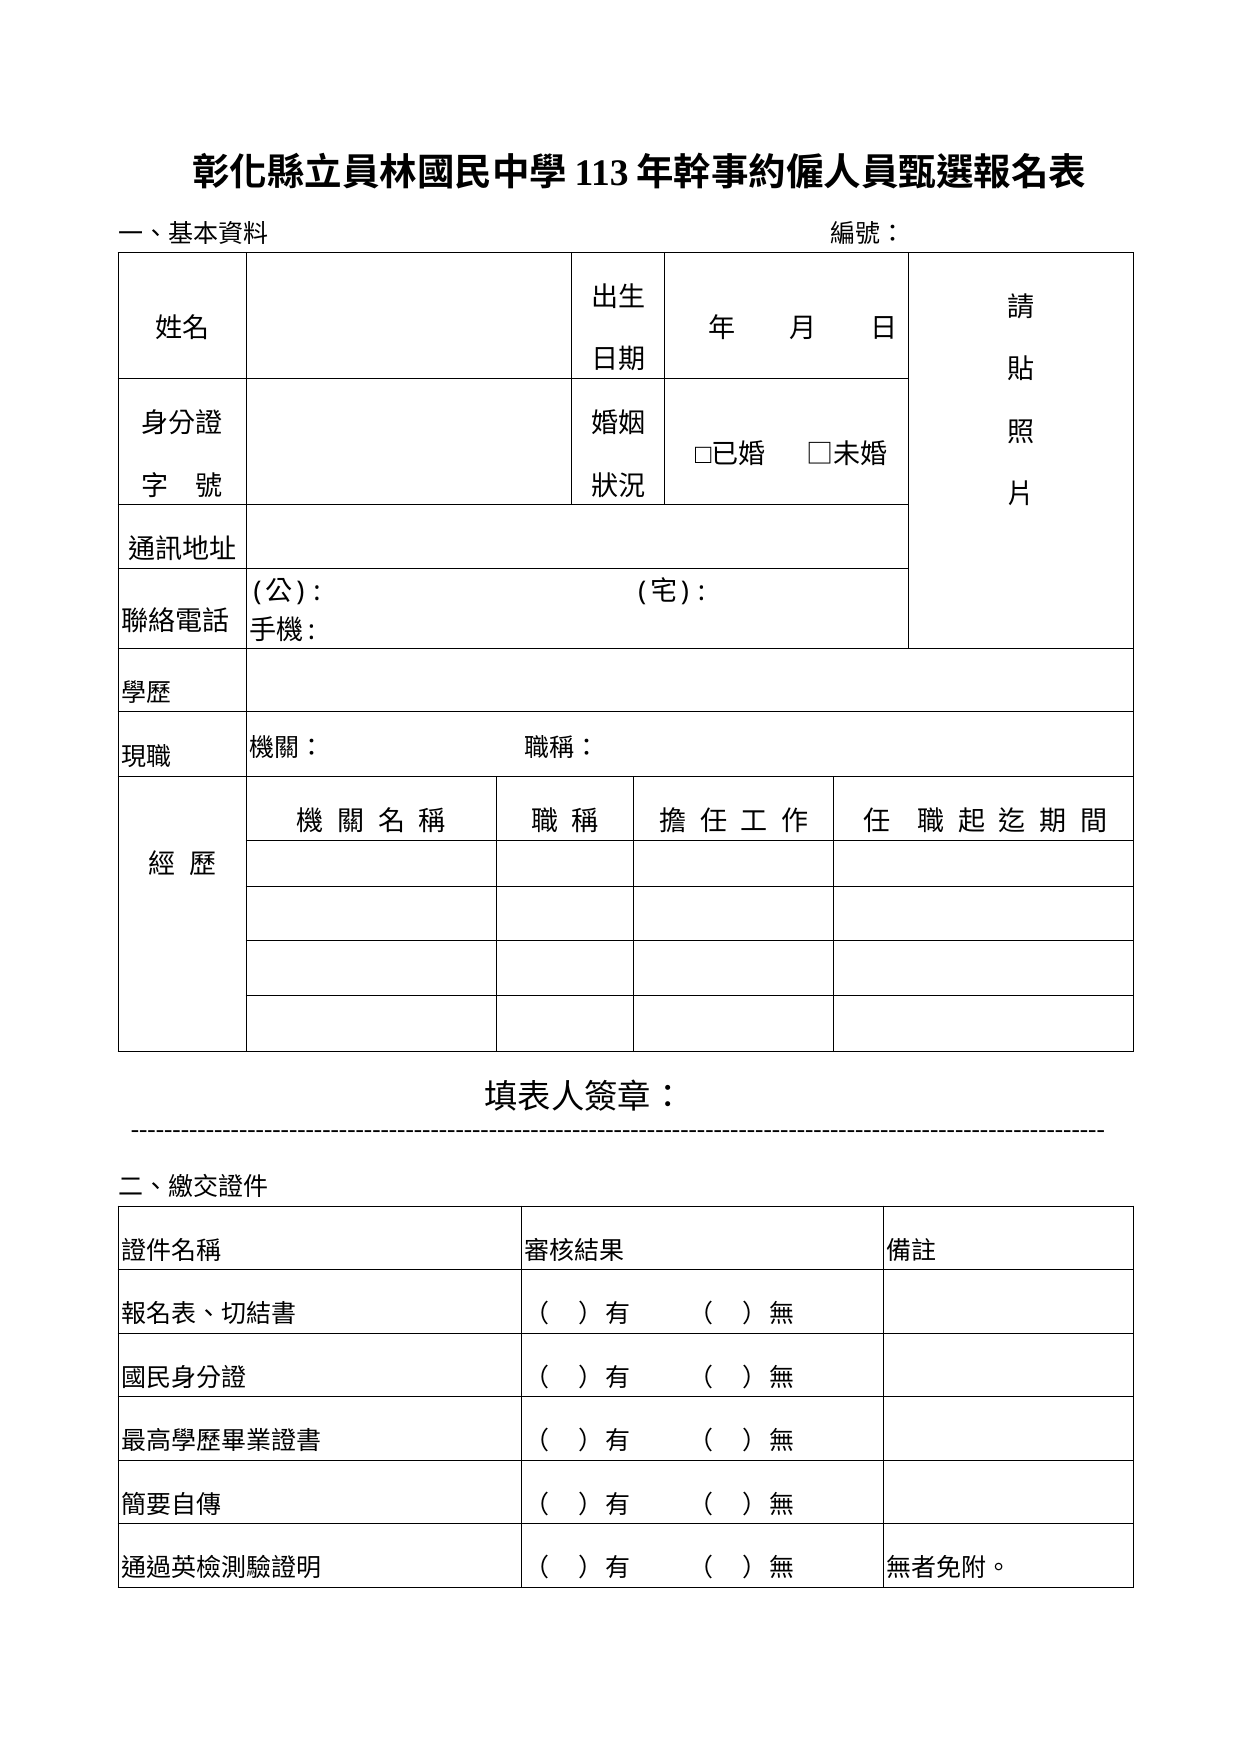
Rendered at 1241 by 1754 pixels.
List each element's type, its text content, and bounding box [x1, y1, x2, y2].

table_cell 通訊地址 [119, 505, 246, 568]
table_cell （ ）有 （ ）無 [522, 1397, 883, 1460]
table_header 請 貼 照 片 [909, 253, 1133, 647]
table_header 姓名 [119, 253, 246, 378]
table_cell 簡要自傳 [119, 1461, 521, 1523]
table_cell 擔 任 工 作 [634, 777, 833, 839]
table_cell [634, 941, 833, 995]
table_cell [634, 841, 833, 886]
table_cell [497, 941, 633, 995]
table_cell [247, 887, 496, 940]
table_header 出生 日期 [572, 253, 664, 378]
text 彰化縣立員林國民中學113年幹事約僱人員甄選報名表 [118, 127, 1122, 189]
text 二、繳交證件 [118, 1143, 1122, 1206]
table_cell [884, 1270, 1133, 1333]
table_cell [247, 379, 571, 504]
table_cell （ ）有 （ ）無 [522, 1524, 883, 1587]
table_cell (公): (宅): 手機: [247, 569, 908, 647]
table_cell 最高學歷畢業證書 [119, 1397, 521, 1460]
table_header 證件名稱 [119, 1207, 521, 1269]
table_cell [884, 1334, 1133, 1396]
table_cell [834, 887, 1133, 940]
text 填表人簽章： [118, 1052, 684, 1114]
table_cell [247, 505, 908, 568]
table_header [247, 253, 571, 378]
text --------------------------------------------------------------------------------------------------------------------- [118, 1114, 1122, 1143]
table_cell 機 關 名 稱 [247, 777, 496, 839]
table_header 審核結果 [522, 1207, 883, 1269]
table_cell 通過英檢測驗證明 [119, 1524, 521, 1587]
table_cell [247, 996, 496, 1051]
table_cell 現職 [119, 712, 246, 776]
table_cell [834, 841, 1133, 886]
table_cell （ ）有 （ ）無 [522, 1270, 883, 1333]
table_cell [884, 1397, 1133, 1460]
table_cell 婚姻 狀況 [572, 379, 664, 504]
table_cell [497, 841, 633, 886]
table_cell 報名表、切結書 [119, 1270, 521, 1333]
text 一、基本資料 編號： [118, 189, 1122, 252]
table_cell [634, 996, 833, 1051]
table_cell （ ）有 （ ）無 [522, 1334, 883, 1396]
table_cell （ ）有 （ ）無 [522, 1461, 883, 1523]
table_cell [834, 996, 1133, 1051]
table_cell 機關： 職稱： [247, 712, 1133, 776]
table_cell [247, 649, 1133, 711]
table_cell 任 職 起 迄 期 間 [834, 777, 1133, 839]
table_cell [247, 941, 496, 995]
table_cell 職 稱 [497, 777, 633, 839]
table_cell [497, 887, 633, 940]
table_cell [247, 841, 496, 886]
table_cell [834, 941, 1133, 995]
table_cell 學歷 [119, 649, 246, 711]
table_cell 身分證 字 號 [119, 379, 246, 504]
table_header 年 月 日 [665, 253, 908, 378]
table_cell □已婚 □未婚 [665, 379, 908, 504]
table_cell [497, 996, 633, 1051]
table_cell 無者免附。 [884, 1524, 1133, 1587]
table_cell 聯絡電話 [119, 569, 246, 647]
table_cell [634, 887, 833, 940]
table_cell [884, 1461, 1133, 1523]
table_header 備註 [884, 1207, 1133, 1269]
table_cell 國民身分證 [119, 1334, 521, 1396]
table_cell 經 歷 [119, 777, 246, 1051]
